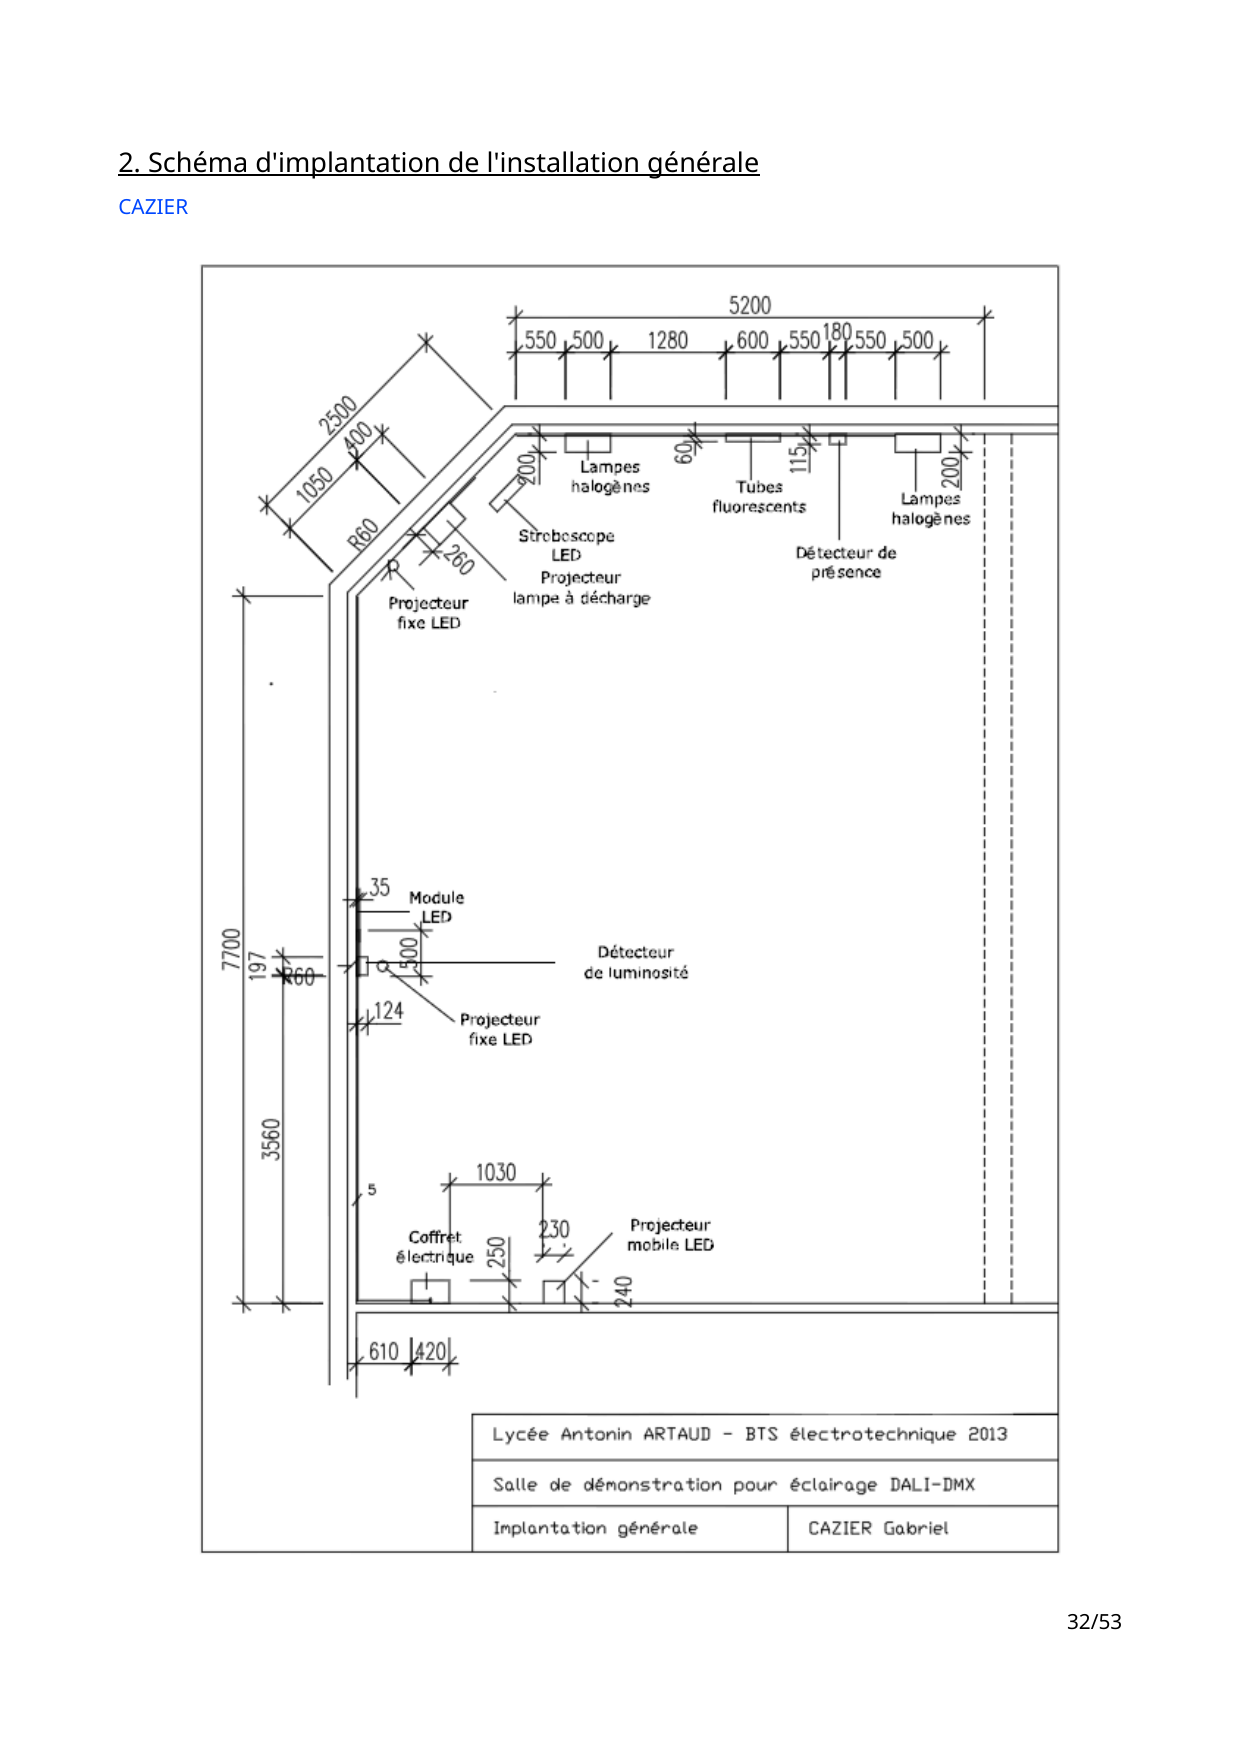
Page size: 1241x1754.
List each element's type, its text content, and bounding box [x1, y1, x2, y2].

picture [182, 247, 1084, 1583]
subtitle 2. Schéma d'implantation de l'installation générale [118, 143, 1122, 180]
text CAZIER [118, 192, 1122, 221]
